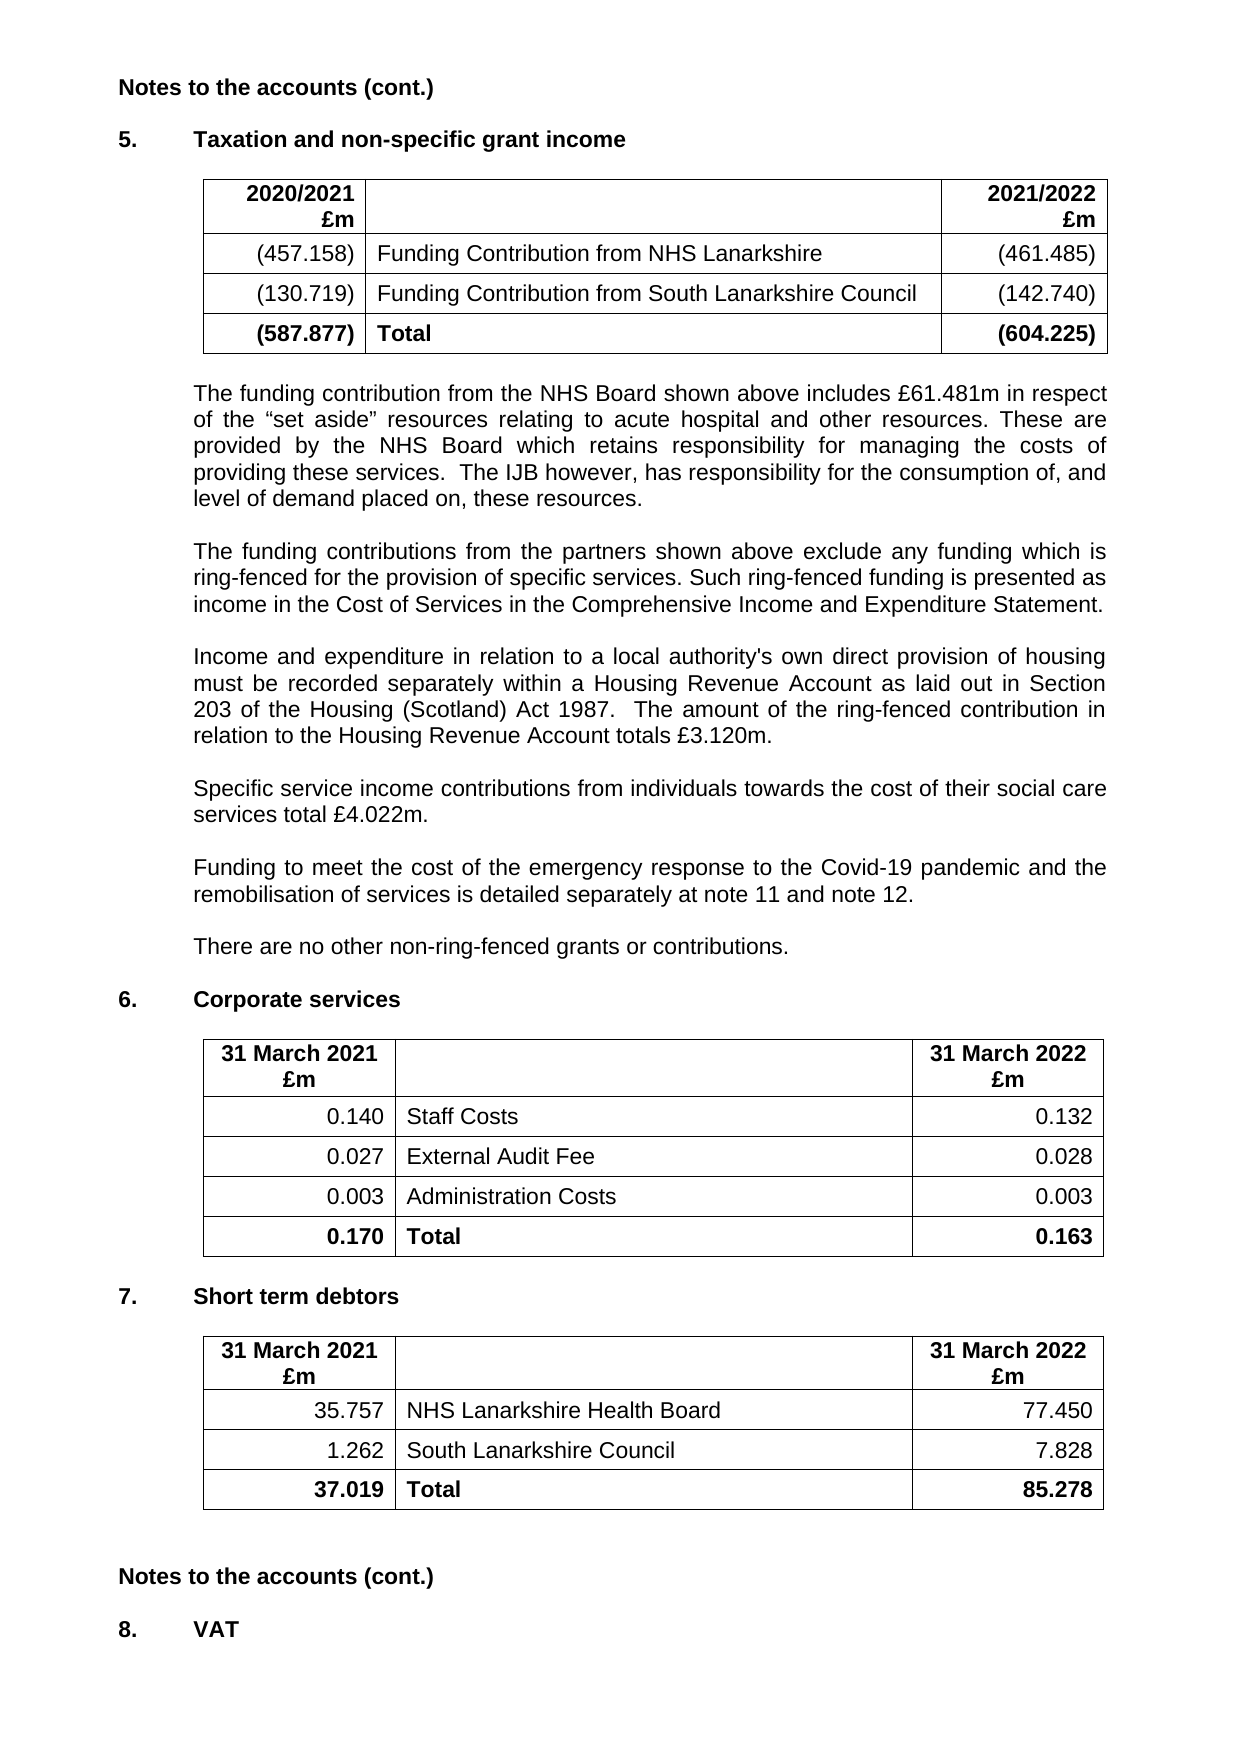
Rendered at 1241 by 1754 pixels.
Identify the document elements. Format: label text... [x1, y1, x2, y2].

table_cell (142.740) [942, 274, 1107, 312]
text Specific service income contributions from individuals towards the cost of their social care services total £4.022m. [193, 775, 1107, 828]
table_cell 0.003 [913, 1177, 1103, 1216]
table_cell 37.019 [204, 1470, 395, 1509]
table_cell 85.278 [913, 1470, 1103, 1509]
text 6. Corporate services [118, 986, 1107, 1012]
table_cell 0.140 [204, 1097, 395, 1136]
table_cell (604.225) [942, 314, 1107, 352]
table_header 31 March 2022 £m [913, 1337, 1103, 1389]
table_cell (130.719) [204, 274, 365, 312]
text 7. Short term debtors [118, 1283, 1107, 1309]
text The funding contributions from the partners shown above exclude any funding which is ring-fenced for the provision of specific services. Such ring-fenced funding is presented as income in the Cost of Services in the Comprehensive Income and Expenditure Statement. [193, 538, 1107, 617]
table_cell 0.163 [913, 1217, 1103, 1256]
table_cell 0.027 [204, 1137, 395, 1176]
table_cell 0.028 [913, 1137, 1103, 1176]
table_cell Administration Costs [396, 1177, 912, 1216]
table_cell (457.158) [204, 234, 365, 273]
table_header 2021/2022 £m [942, 180, 1107, 233]
text Funding to meet the cost of the emergency response to the Covid-19 pandemic and the remobilisation of services is detailed separately at note 11 and note 12. [193, 854, 1107, 907]
table_cell 7.828 [913, 1430, 1103, 1469]
text 5. Taxation and non-specific grant income [118, 126, 1107, 153]
table_header [396, 1337, 912, 1389]
table_cell Staff Costs [396, 1097, 912, 1136]
table_header 2020/2021 £m [204, 180, 365, 233]
table_cell 0.170 [204, 1217, 395, 1256]
table_cell (461.485) [942, 234, 1107, 273]
table_cell 35.757 [204, 1390, 395, 1429]
table_cell (587.877) [204, 314, 365, 352]
table_cell 1.262 [204, 1430, 395, 1469]
table_header [366, 180, 941, 233]
table_cell Funding Contribution from South Lanarkshire Council [366, 274, 941, 312]
table_cell External Audit Fee [396, 1137, 912, 1176]
table_cell 0.003 [204, 1177, 395, 1216]
table_cell Total [366, 314, 941, 352]
text The funding contribution from the NHS Board shown above includes £61.481m in respect of the “set aside” resources relating to acute hospital and other resources. These are provided by the NHS Board which retains responsibility for managing the costs of providing these services. The IJB however, has responsibility for the consumption of, and level of demand placed on, these resources. [193, 380, 1107, 512]
table_header 31 March 2022 £m [913, 1040, 1103, 1096]
table_header 31 March 2021 £m [204, 1337, 395, 1389]
table_cell NHS Lanarkshire Health Board [396, 1390, 912, 1429]
table_cell 0.132 [913, 1097, 1103, 1136]
text 8. VAT [118, 1616, 1107, 1642]
table_cell South Lanarkshire Council [396, 1430, 912, 1469]
table_header [396, 1040, 912, 1096]
table_cell Funding Contribution from NHS Lanarkshire [366, 234, 941, 273]
table_cell 77.450 [913, 1390, 1103, 1429]
table_cell Total [396, 1470, 912, 1509]
text Notes to the accounts (cont.) [118, 73, 1107, 100]
text Income and expenditure in relation to a local authority's own direct provision of housing must be recorded separately within a Housing Revenue Account as laid out in Section 203 of the Housing (Scotland) Act 1987. The amount of the ring-fenced contribution in relation to the Housing Revenue Account totals £3.120m. [193, 643, 1107, 749]
text Notes to the accounts (cont.) [118, 1563, 1107, 1589]
text There are no other non-ring-fenced grants or contributions. [193, 933, 1107, 959]
table_header 31 March 2021 £m [204, 1040, 395, 1096]
table_cell Total [396, 1217, 912, 1256]
